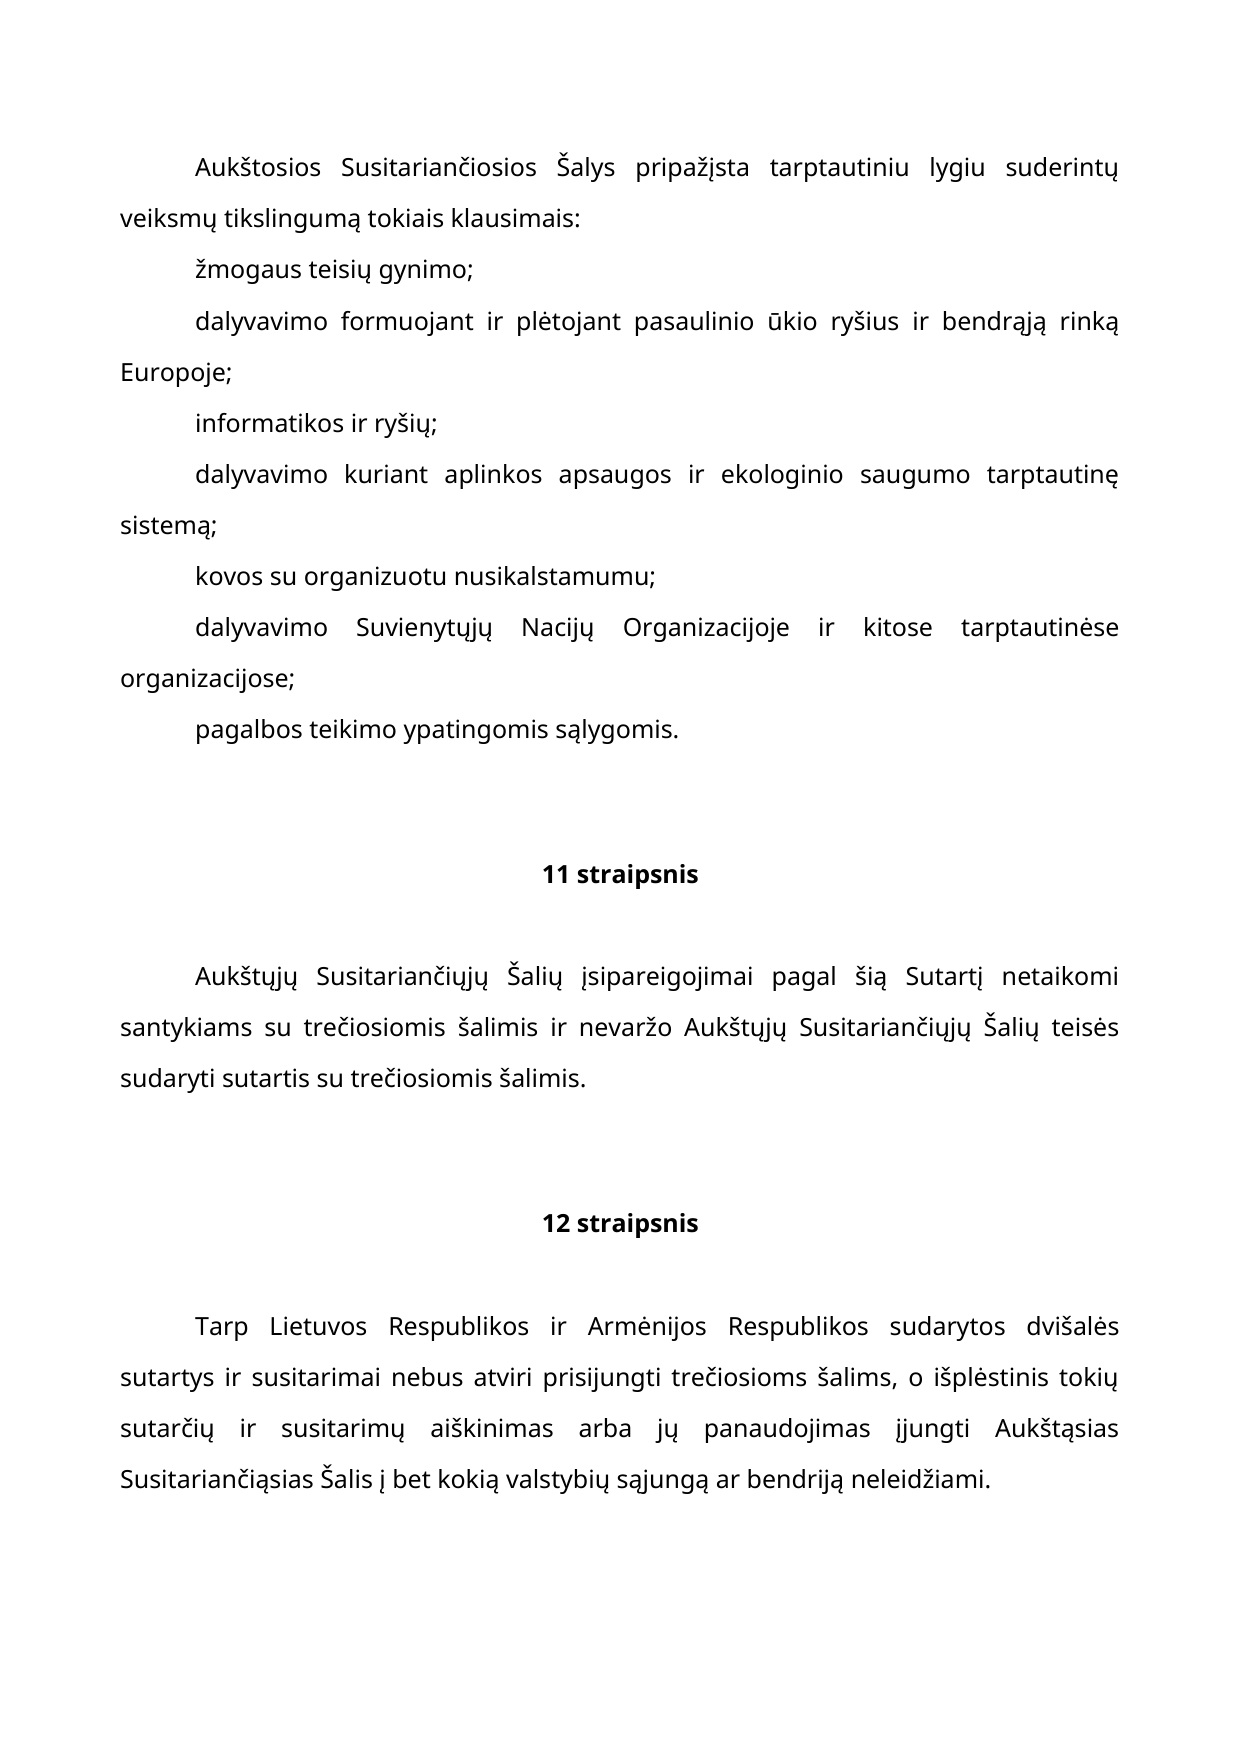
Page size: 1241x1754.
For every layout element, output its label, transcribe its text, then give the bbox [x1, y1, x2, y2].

text 11 straipsnis [120, 857, 1120, 891]
text pagalbos teikimo ypatingomis sąlygomis. [120, 711, 1120, 746]
text informatikos ir ryšių; [120, 405, 1120, 439]
text žmogaus teisių gynimo; [120, 252, 1120, 286]
text dalyvavimo formuojant ir plėtojant pasaulinio ūkio ryšius ir bendrąją rinką Europoje; [120, 303, 1120, 388]
text Aukštosios Susitariančiosios Šalys pripažįsta tarptautiniu lygiu suderintų veiksmų tikslingumą tokiais klausimais: [120, 150, 1120, 235]
text kovos su organizuotu nusikalstamumu; [120, 558, 1120, 592]
text 12 straipsnis [120, 1206, 1120, 1240]
text Tarp Lietuvos Respublikos ir Armėnijos Respublikos sudarytos dvišalės sutartys ir susitarimai nebus atviri prisijungti trečiosioms šalims, o išplėstinis tokių sutarčių ir susitarimų aiškinimas arba jų panaudojimas įjungti Aukštąsias Susitariančiąsias Šalis į bet kokią valstybių sąjungą ar bendriją neleidžiami. [120, 1308, 1120, 1495]
text dalyvavimo kuriant aplinkos apsaugos ir ekologinio saugumo tarptautinę sistemą; [120, 456, 1120, 541]
text Aukštųjų Susitariančiųjų Šalių įsipareigojimai pagal šią Sutartį netaikomi santykiams su trečiosiomis šalimis ir nevaržo Aukštųjų Susitariančiųjų Šalių teisės sudaryti sutartis su trečiosiomis šalimis. [120, 959, 1120, 1095]
text dalyvavimo Suvienytųjų Nacijų Organizacijoje ir kitose tarptautinėse organizacijose; [120, 609, 1120, 694]
